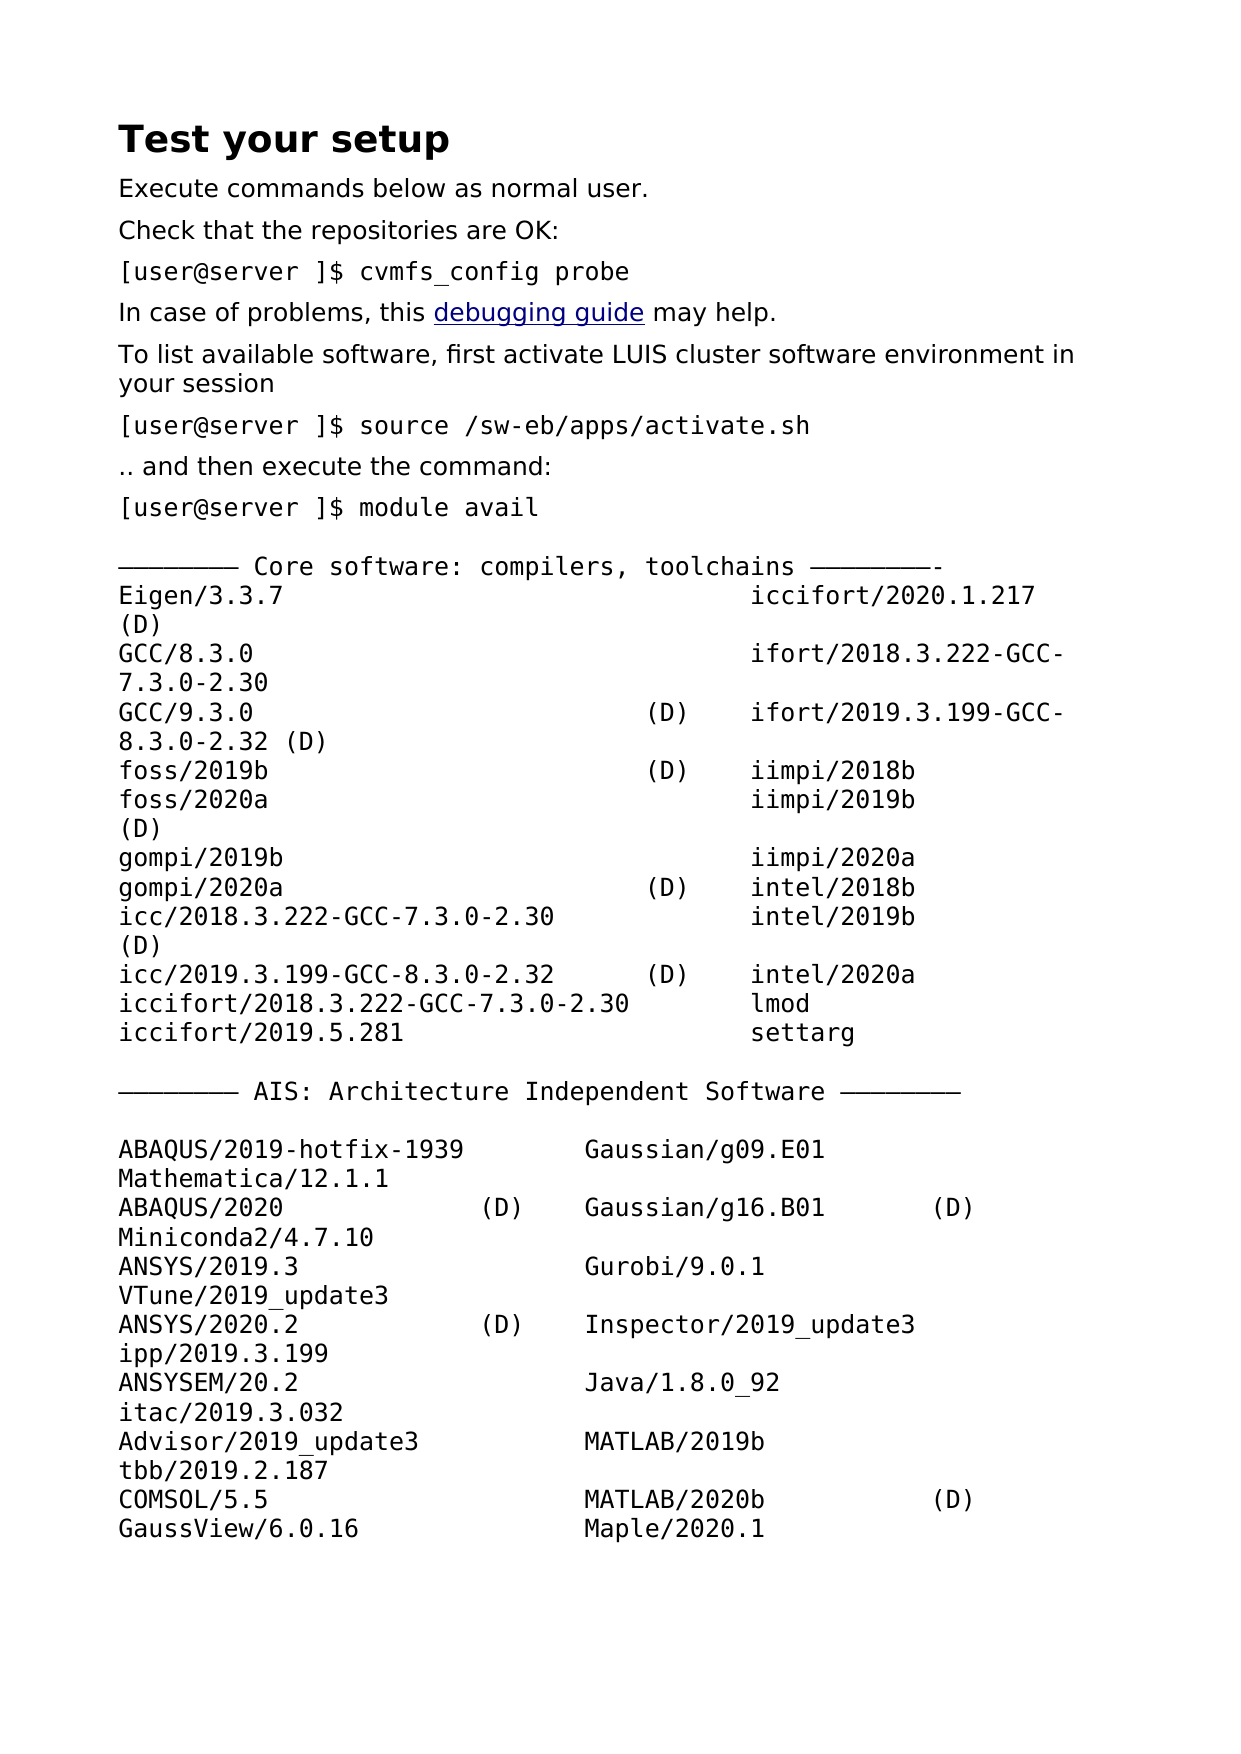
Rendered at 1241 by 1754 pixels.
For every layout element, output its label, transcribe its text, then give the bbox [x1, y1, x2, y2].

subtitle Test your setup [118, 118, 1122, 162]
text [user@server ]$ source /sw-eb/apps/activate.sh [118, 411, 1122, 440]
text To list available software, first activate LUIS cluster software environment in your session [118, 340, 1122, 398]
text [user@server ]$ cvmfs_config probe [118, 258, 1122, 287]
text In case of problems, this debugging guide may help. [118, 298, 1122, 328]
text Check that the repositories are OK: [118, 216, 1122, 245]
text .. and then execute the command: [118, 452, 1122, 481]
text [user@server ]$ module avail ———————— Core software: compilers, toolchains ————————- Eigen/3.3.7 iccifort/2020.1.217 (D) GCC/8.3.0 ifort/2018.3.222-GCC-7.3.0-2.30 GCC/9.3.0 (D) ifort/2019.3.199-GCC-8.3.0-2.32 (D) foss/2019b (D) iimpi/2018b foss/2020a iimpi/2019b (D) gompi/2019b iimpi/2020a gompi/2020a (D) intel/2018b icc/2018.3.222-GCC-7.3.0-2.30 intel/2019b (D) icc/2019.3.199-GCC-8.3.0-2.32 (D) intel/2020a iccifort/2018.3.222-GCC-7.3.0-2.30 lmod iccifort/2019.5.281 settarg ———————– AIS: Architecture Independent Software ———————— ABAQUS/2019-hotfix-1939 Gaussian/g09.E01 Mathematica/12.1.1 ABAQUS/2020 (D) Gaussian/g16.B01 (D) Miniconda2/4.7.10 ANSYS/2019.3 Gurobi/9.0.1 VTune/2019_update3 ANSYS/2020.2 (D) Inspector/2019_update3 ipp/2019.3.199 ANSYSEM/20.2 Java/1.8.0_92 itac/2019.3.032 Advisor/2019_update3 MATLAB/2019b tbb/2019.2.187 COMSOL/5.5 MATLAB/2020b (D) GaussView/6.0.16 Maple/2020.1 [118, 494, 1122, 1544]
text Execute commands below as normal user. [118, 174, 1122, 203]
